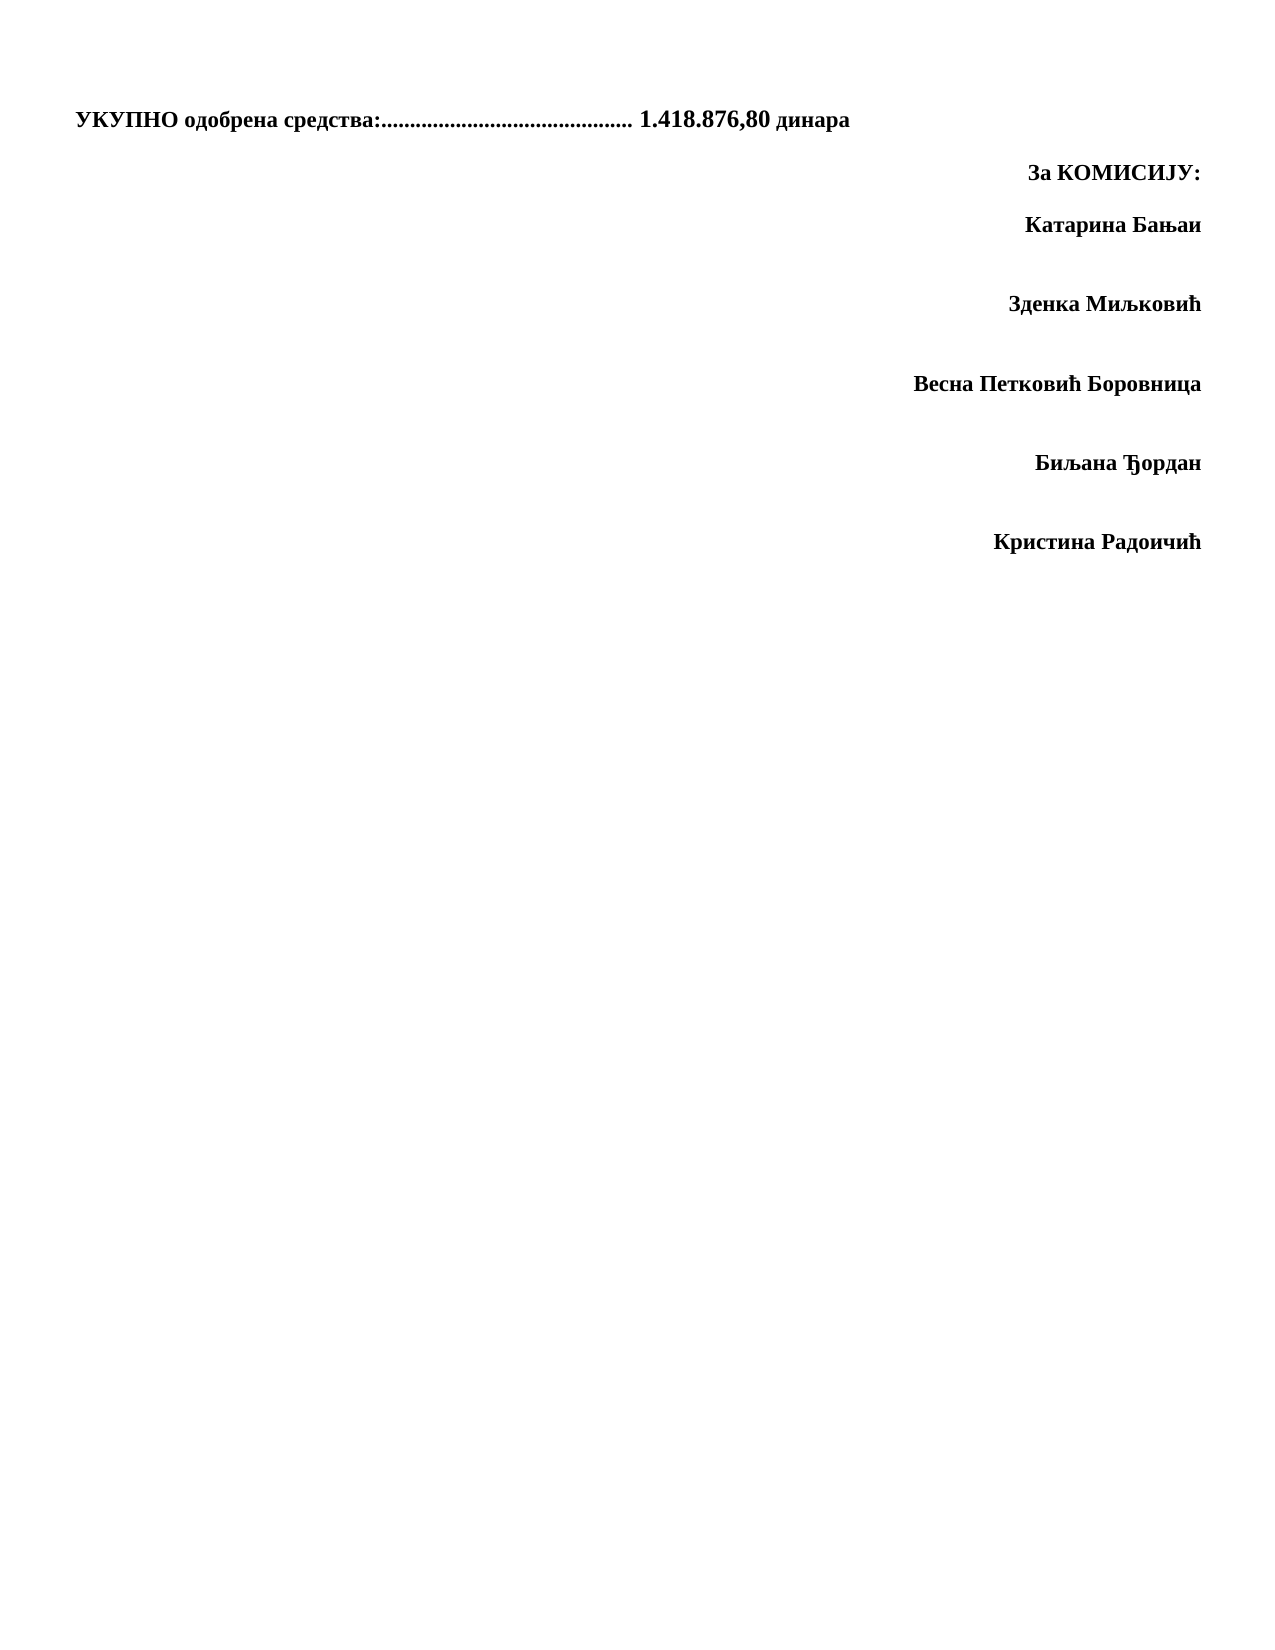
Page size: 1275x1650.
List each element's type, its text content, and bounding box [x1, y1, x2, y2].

text Кристина Радоичић [75, 528, 1201, 554]
text За КОМИСИЈУ: [75, 159, 1201, 185]
text Катарина Бањаи [75, 211, 1201, 238]
text УКУПНО одобрена средства:............................................ 1.418.876,80 динара [75, 104, 1201, 132]
text Весна Петковић Боровница [75, 369, 1201, 396]
text Биљана Ђордан [75, 449, 1201, 475]
text Зденка Миљковић [75, 291, 1201, 317]
